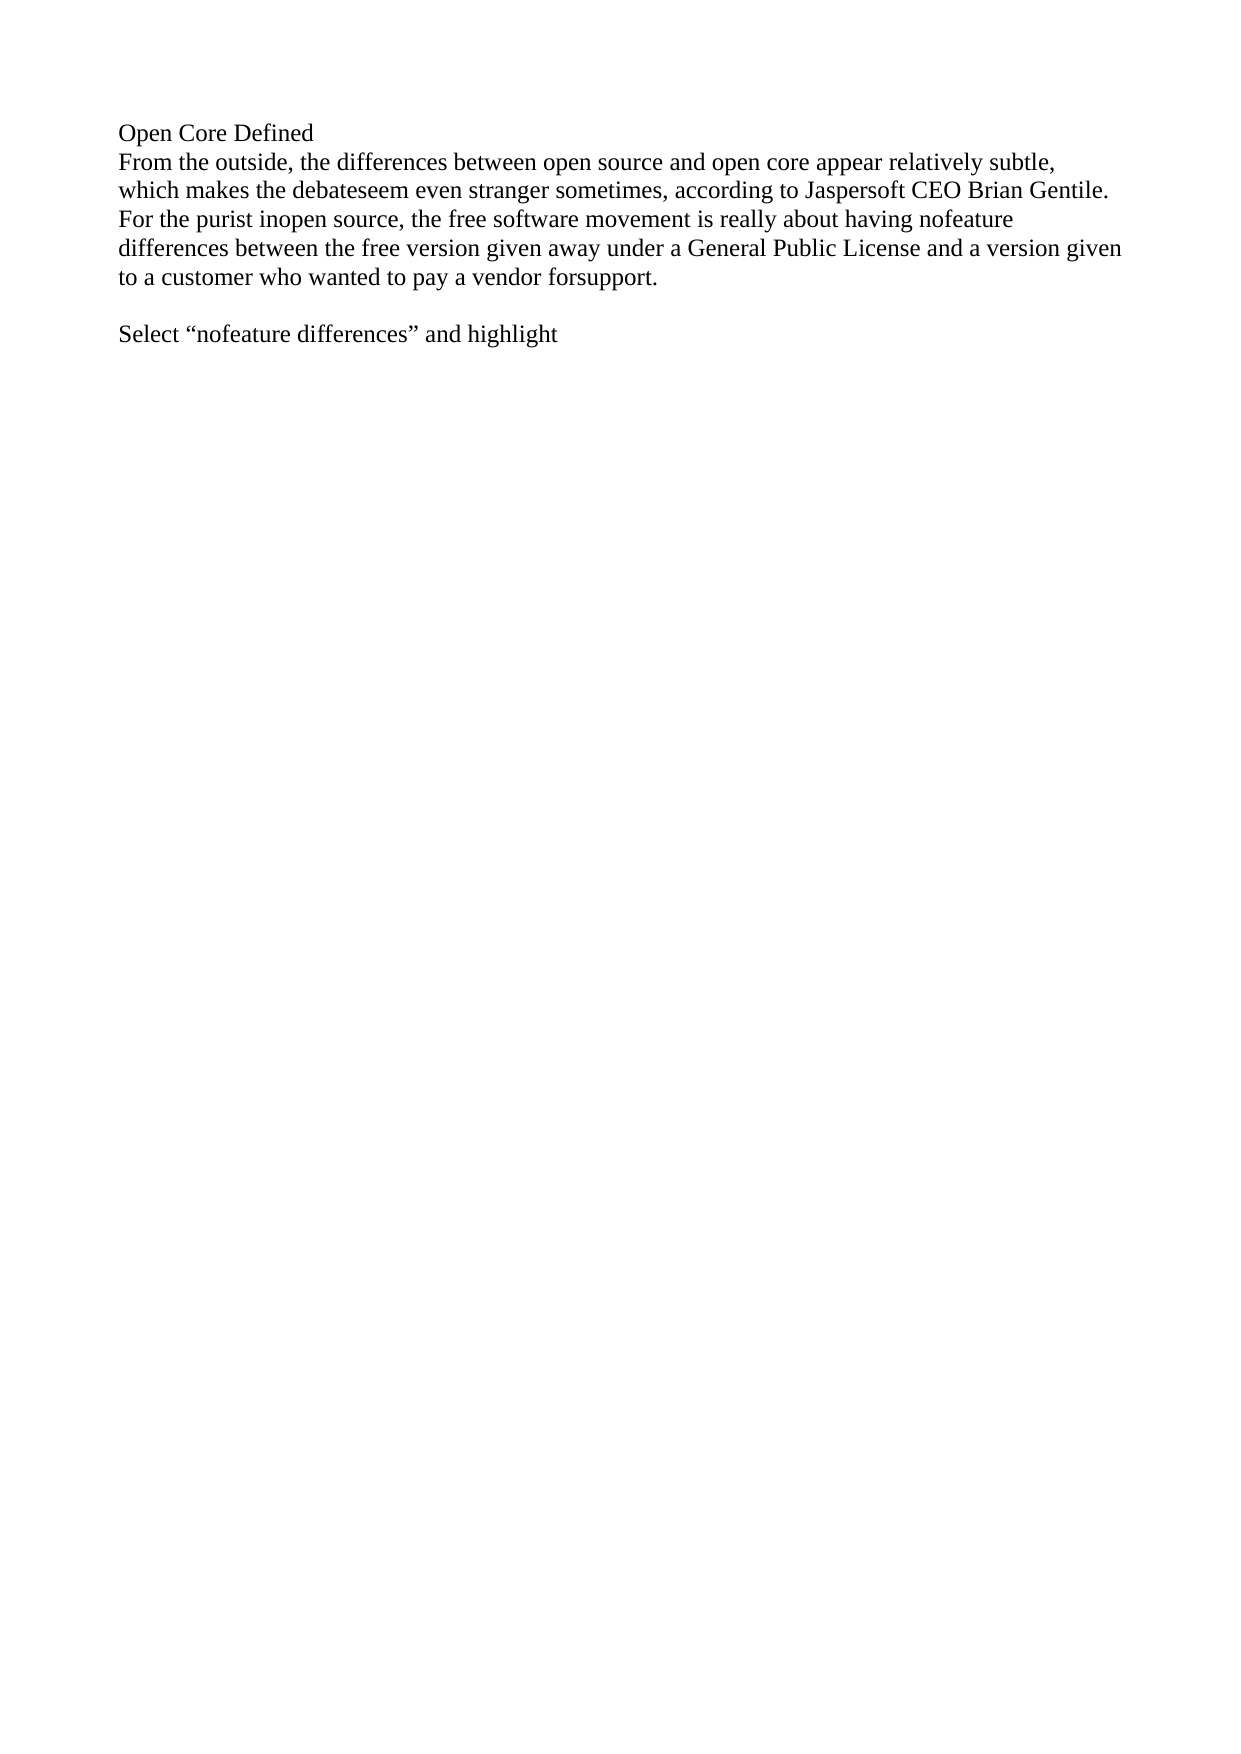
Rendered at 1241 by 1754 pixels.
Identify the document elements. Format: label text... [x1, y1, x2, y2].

text Open Core Defined [118, 118, 1122, 147]
text From the outside, the differences between open source and open core appear relatively subtle, which makes the debateseem even stranger sometimes, according to Jaspersoft CEO Brian Gentile. For the purist inopen source, the free software movement is really about having nofeature differences between the free version given away under a General Public License and a version given to a customer who wanted to pay a vendor forsupport. [118, 147, 1122, 291]
text Select “nofeature differences” and highlight [118, 319, 1122, 348]
